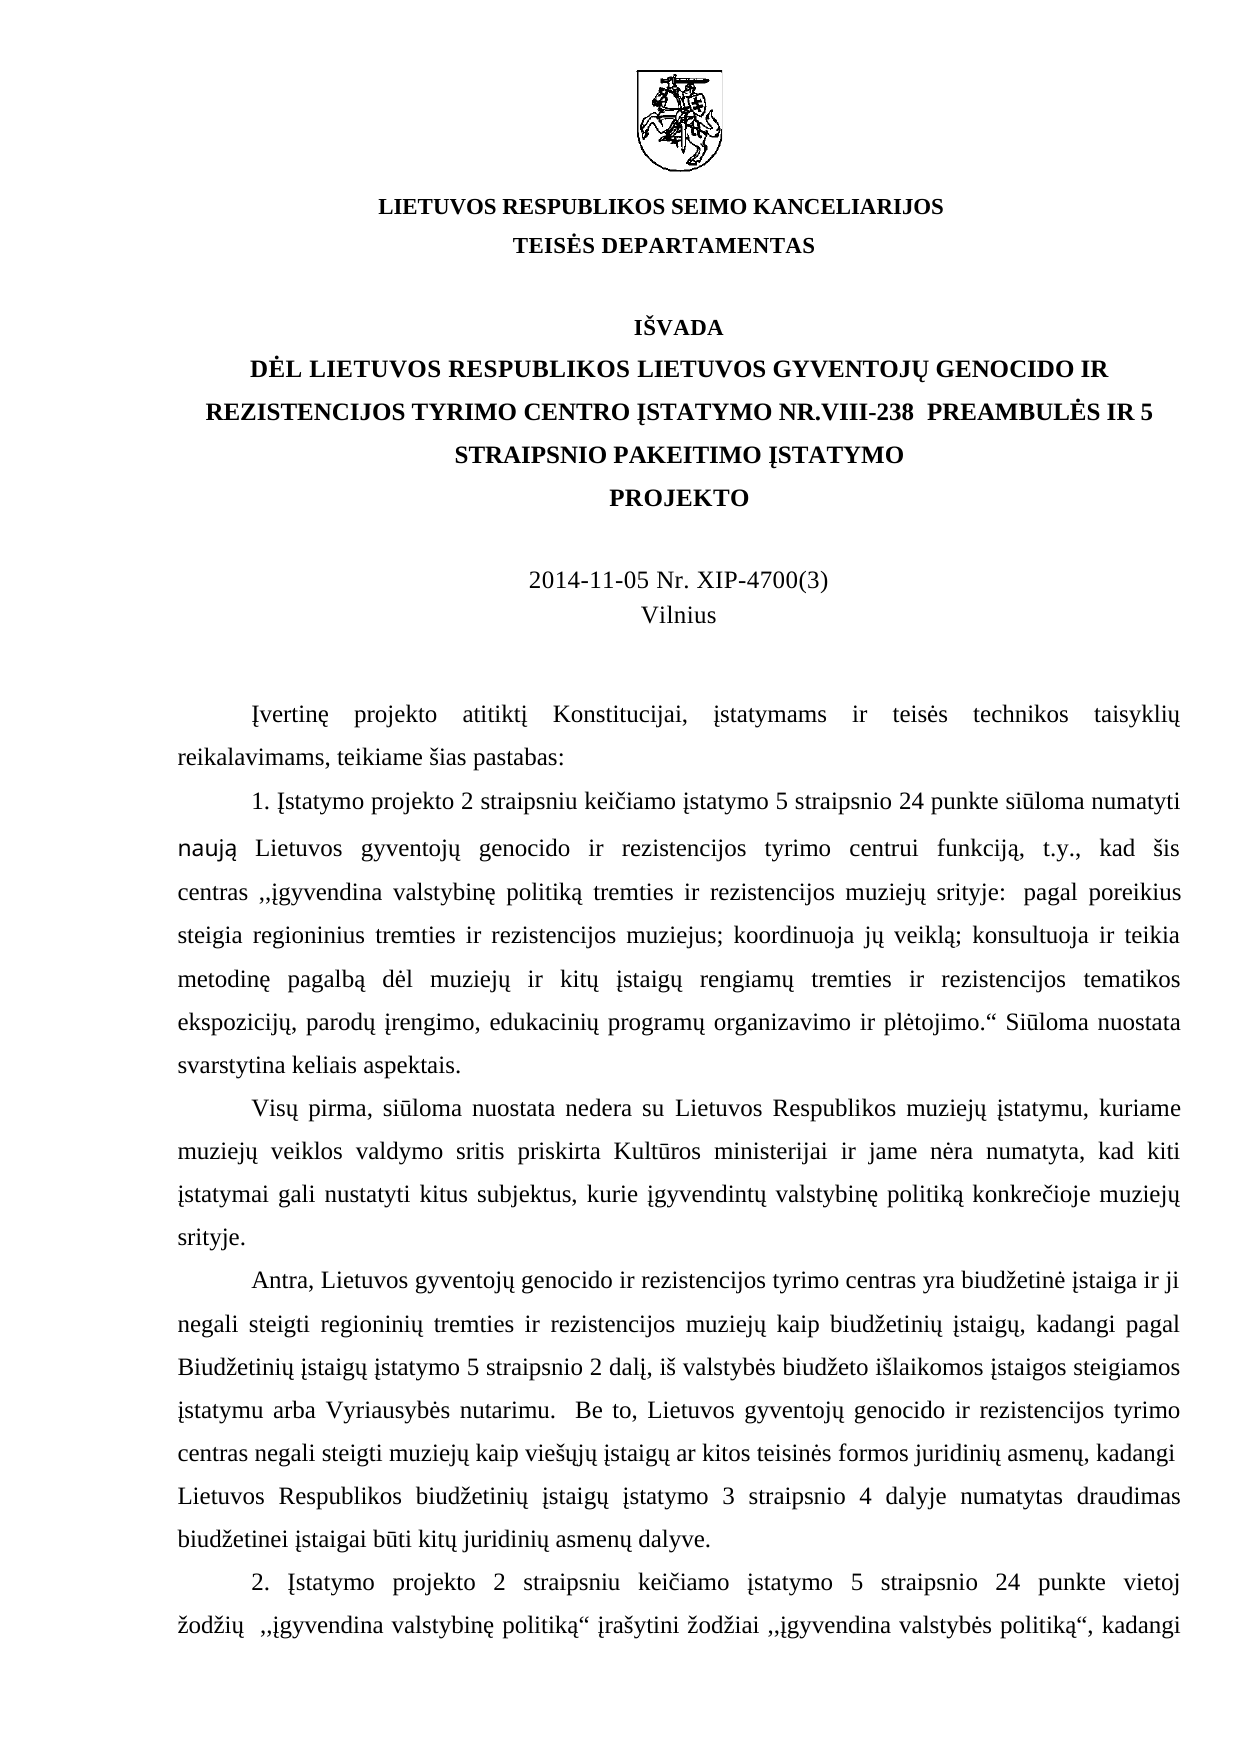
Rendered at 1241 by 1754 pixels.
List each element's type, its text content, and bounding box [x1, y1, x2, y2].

text 1. Įstatymo projekto 2 straipsniu keičiamo įstatymo 5 straipsnio 24 punkte siūloma numatyti naują Lietuvos gyventojų genocido ir rezistencijos tyrimo centrui funkciją, t.y., kad šis centras ,,įgyvendina valstybinę politiką tremties ir rezistencijos muziejų srityje: pagal poreikius steigia regioninius tremties ir rezistencijos muziejus; koordinuoja jų veiklą; konsultuoja ir teikia metodinę pagalbą dėl muziejų ir kitų įstaigų rengiamų tremties ir rezistencijos tematikos ekspozicijų, parodų įrengimo, edukacinių programų organizavimo ir plėtojimo.“ Siūloma nuostata svarstytina keliais aspektais. [177, 785, 1181, 1079]
text 2014-11-05 Nr. XIP-4700(3) [177, 565, 1180, 594]
text PROJEKTO [177, 483, 1181, 512]
text LIETUVOS RESPUBLIKOS SEIMO KANCELIARIJOS TEISĖS DEPARTAMENTAS [177, 193, 1151, 259]
text IŠVADA [177, 314, 1180, 341]
text DĖL LIETUVOS RESPUBLIKOS LIETUVOS GYVENTOJŲ GENOCIDO IR REZISTENCIJOS TYRIMO CENTRO ĮSTATYMO NR.VIII-238 PREAMBULĖS IR 5 STRAIPSNIO PAKEITIMO ĮSTATYMO [177, 354, 1181, 469]
text Įvertinę projekto atitiktį Konstitucijai, įstatymams ir teisės technikos taisyklių reikalavimams, teikiame šias pastabas: [177, 699, 1181, 771]
text Lietuvos Respublikos biudžetinių įstaigų įstatymo 3 straipsnio 4 dalyje numatytas draudimas biudžetinei įstaigai būti kitų juridinių asmenų dalyve. [177, 1481, 1181, 1553]
text Antra, Lietuvos gyventojų genocido ir rezistencijos tyrimo centras yra biudžetinė įstaiga ir ji negali steigti regioninių tremties ir rezistencijos muziejų kaip biudžetinių įstaigų, kadangi pagal Biudžetinių įstaigų įstatymo 5 straipsnio 2 dalį, iš valstybės biudžeto išlaikomos įstaigos steigiamos įstatymu arba Vyriausybės nutarimu. Be to, Lietuvos gyventojų genocido ir rezistencijos tyrimo centras negali steigti muziejų kaip viešųjų įstaigų ar kitos teisinės formos juridinių asmenų, kadangi [177, 1266, 1181, 1467]
text Visų pirma, siūloma nuostata nedera su Lietuvos Respublikos muziejų įstatymu, kuriame muziejų veiklos valdymo sritis priskirta Kultūros ministerijai ir jame nėra numatyta, kad kiti įstatymai gali nustatyti kitus subjektus, kurie įgyvendintų valstybinę politiką konkrečioje muziejų srityje. [177, 1093, 1181, 1251]
text Vilnius [177, 600, 1180, 629]
text 2. Įstatymo projekto 2 straipsniu keičiamo įstatymo 5 straipsnio 24 punkte vietoj žodžių ,,įgyvendina valstybinę politiką“ įrašytini žodžiai ,,įgyvendina valstybės politiką“, kadangi [177, 1567, 1181, 1639]
